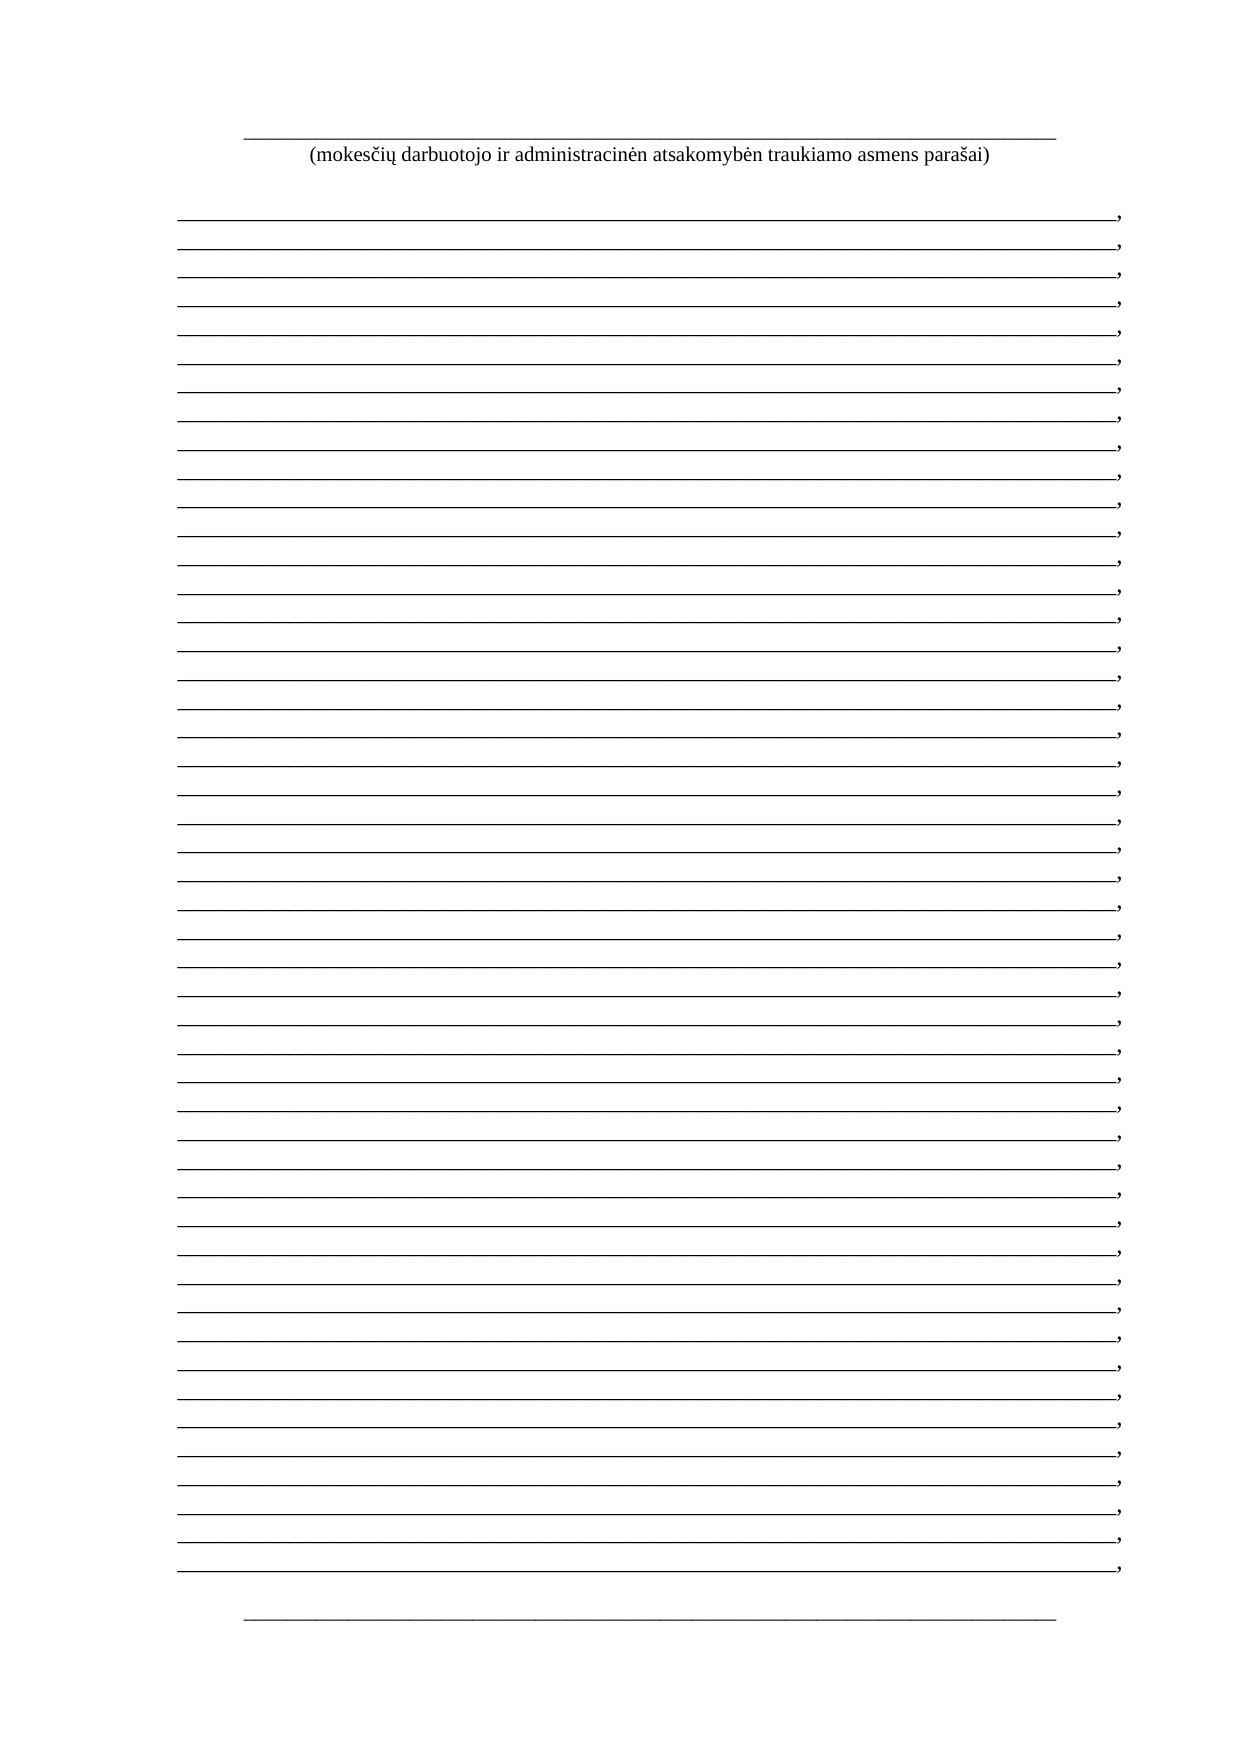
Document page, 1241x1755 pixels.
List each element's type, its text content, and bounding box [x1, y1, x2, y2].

text _ , [177, 339, 1122, 367]
text _ , [177, 1287, 1122, 1316]
text _ , [177, 626, 1122, 655]
text _ , [177, 971, 1122, 1000]
text _ , [177, 1460, 1122, 1489]
text _ , [177, 540, 1122, 569]
text _ , [177, 425, 1122, 454]
text _ , [177, 252, 1122, 281]
text _ , [177, 1259, 1122, 1287]
text _ , [177, 770, 1122, 799]
text _ , [177, 1517, 1122, 1546]
text _ , [177, 1086, 1122, 1115]
text _ , [177, 1000, 1122, 1029]
text _ , [177, 569, 1122, 597]
text _ , [177, 224, 1122, 252]
text (mokesčių darbuotojo ir administracinėn atsakomybėn traukiamo asmens parašai) [177, 142, 1122, 166]
text _ , [177, 684, 1122, 712]
text _ , [177, 942, 1122, 971]
text _ , [177, 454, 1122, 482]
text _ , [177, 885, 1122, 914]
text _ , [177, 1172, 1122, 1201]
text _ , [177, 856, 1122, 885]
text _ , [177, 1115, 1122, 1144]
text _ , [177, 310, 1122, 339]
text _ , [177, 1029, 1122, 1057]
text ______________________________________________________________________________ [177, 1599, 1122, 1623]
text _ , [177, 1057, 1122, 1086]
text _ , [177, 1402, 1122, 1431]
text _ , [177, 1345, 1122, 1374]
text _ , [177, 1144, 1122, 1172]
text _ , [177, 1489, 1122, 1517]
text _ , [177, 367, 1122, 396]
text _ , [177, 712, 1122, 741]
text _ , [177, 741, 1122, 770]
text _ , [177, 799, 1122, 827]
text _ , [177, 1546, 1122, 1575]
text _ , [177, 1431, 1122, 1460]
text _ , [177, 1230, 1122, 1259]
text _ , [177, 597, 1122, 626]
text _ , [177, 396, 1122, 425]
text _ , [177, 195, 1122, 224]
text _ , [177, 1316, 1122, 1345]
text _ , [177, 914, 1122, 942]
text ______________________________________________________________________________ [177, 118, 1122, 142]
text _ , [177, 655, 1122, 684]
text _ , [177, 827, 1122, 856]
text _ , [177, 482, 1122, 511]
text _ , [177, 1374, 1122, 1402]
text _ , [177, 511, 1122, 540]
text _ , [177, 281, 1122, 310]
text _ , [177, 1201, 1122, 1230]
